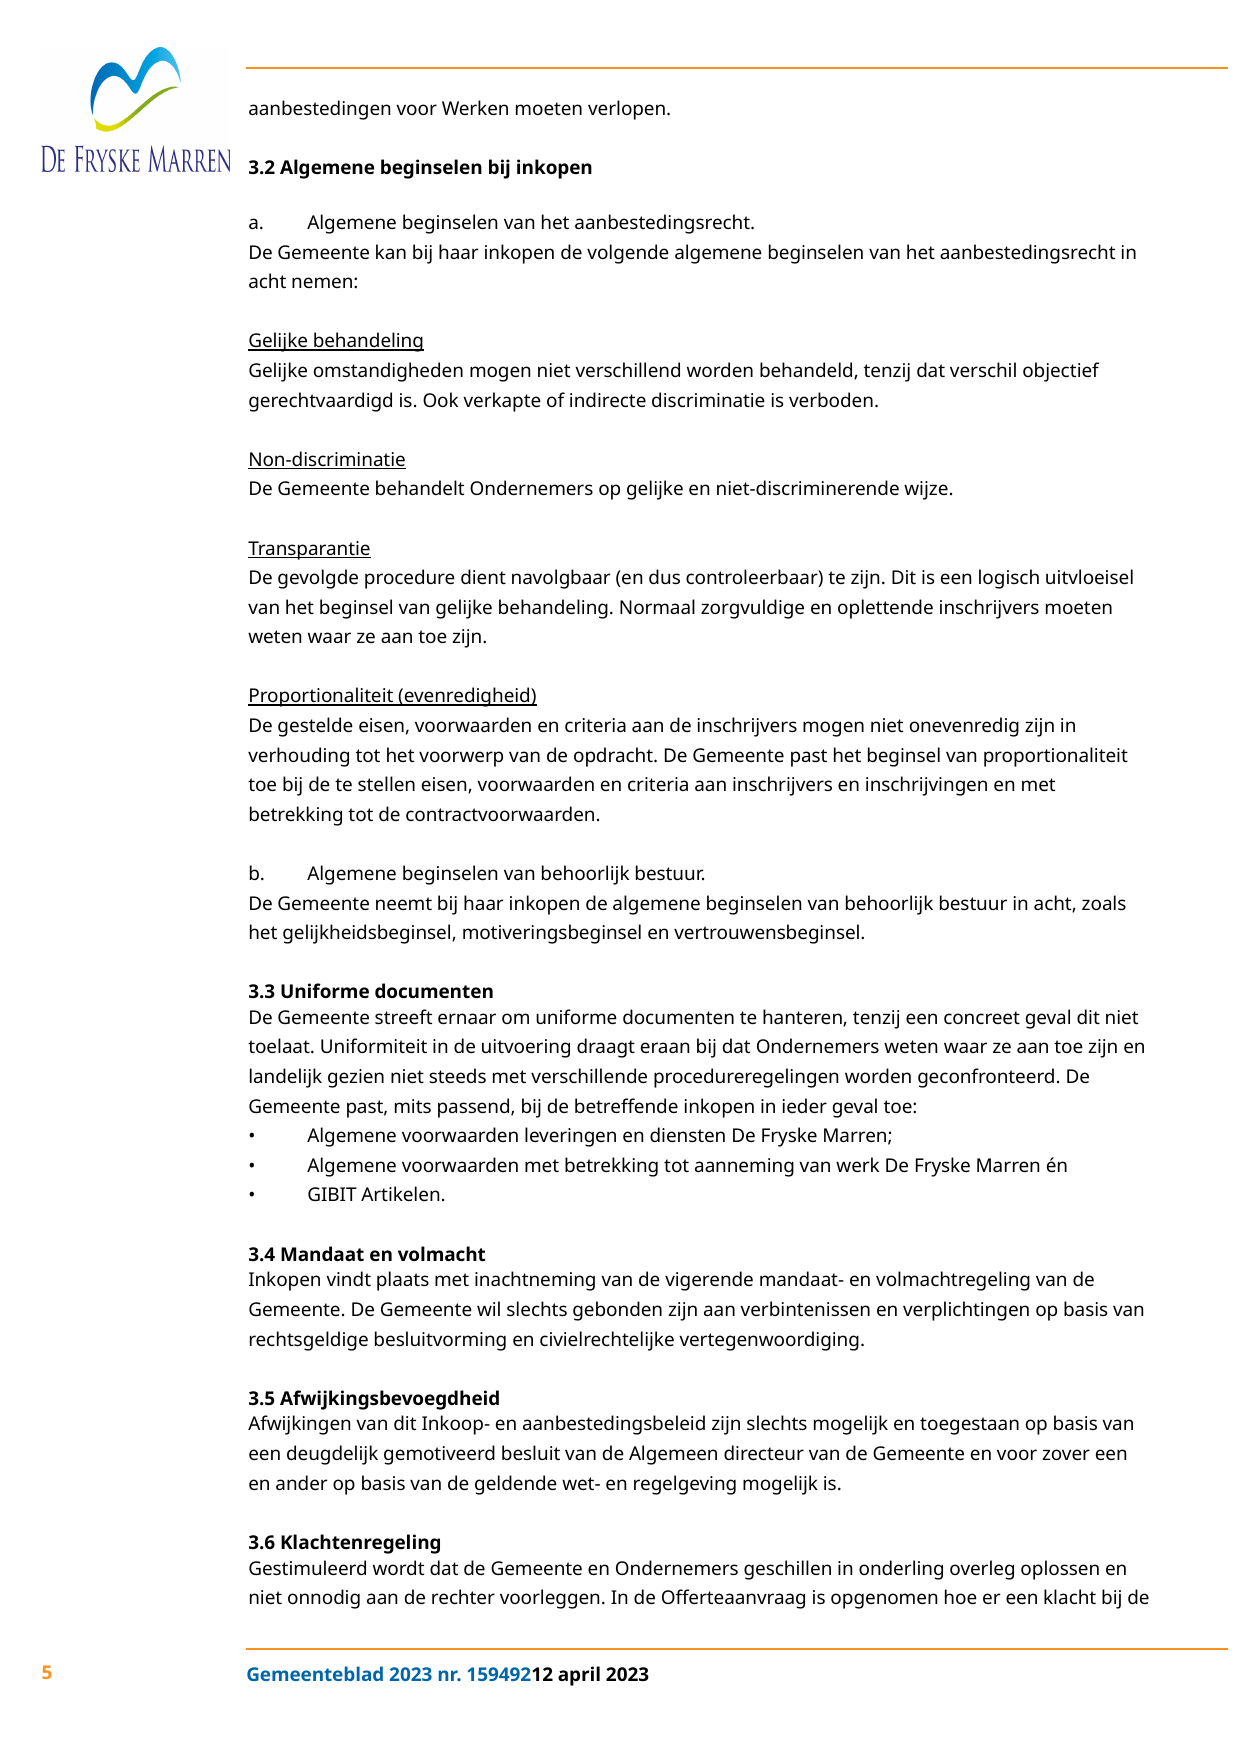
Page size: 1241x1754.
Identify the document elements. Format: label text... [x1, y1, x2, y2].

text Afwijkingen van dit Inkoop- en aanbestedingsbeleid zijn slechts mogelijk en toegestaan op basis van een deugdelijk gemotiveerd besluit van de Algemeen directeur van de Gemeente en voor zover een en ander op basis van de geldende wet- en regelgeving mogelijk is. [248, 1411, 1152, 1496]
picture [41, 47, 231, 172]
text Gestimuleerd wordt dat de Gemeente en Ondernemers geschillen in onderling overleg oplossen en niet onnodig aan de rechter voorleggen. In de Offerteaanvraag is opgenomen hoe er een klacht bij de [248, 1555, 1152, 1610]
text 3.4 Mandaat en volmacht [248, 1241, 1152, 1267]
text Inkopen vindt plaats met inachtneming van de vigerende mandaat- en volmachtregeling van de Gemeente. De Gemeente wil slechts gebonden zijn aan verbintenissen en verplichtingen op basis van rechtsgeldige besluitvorming en civielrechtelijke vertegenwoordiging. [248, 1267, 1152, 1351]
list GIBIT Artikelen. [248, 1182, 1152, 1207]
text 3.3 Uniforme documenten [248, 978, 1152, 1004]
list Algemene beginselen van behoorlijk bestuur. [248, 860, 1152, 886]
text 3.6 Klachtenregeling [248, 1529, 1152, 1555]
text aanbestedingen voor Werken moeten verlopen. [248, 95, 1152, 121]
text De gevolgde procedure dient navolgbaar (en dus controleerbaar) te zijn. Dit is een logisch uitvloeisel van het beginsel van gelijke behandeling. Normaal zorgvuldige en oplettende inschrijvers moeten weten waar ze aan toe zijn. [248, 564, 1152, 649]
text De Gemeente neemt bij haar inkopen de algemene beginselen van behoorlijk bestuur in acht, zoals het gelijkheidsbeginsel, motiveringsbeginsel en vertrouwensbeginsel. [248, 890, 1152, 945]
text Proportionaliteit (evenredigheid) [248, 683, 1152, 708]
text 3.5 Afwijkingsbevoegdheid [248, 1385, 1152, 1411]
text Gelijke behandeling [248, 328, 1152, 353]
text Transparantie [248, 535, 1152, 560]
list Algemene voorwaarden leveringen en diensten De Fryske Marren; [248, 1122, 1152, 1148]
list Algemene voorwaarden met betrekking tot aanneming van werk De Fryske Marren én [248, 1152, 1152, 1178]
text 3.2 Algemene beginselen bij inkopen [248, 154, 1152, 180]
list Algemene beginselen van het aanbestedingsrecht. [248, 209, 1152, 235]
text Non-discriminatie [248, 446, 1152, 472]
text De gestelde eisen, voorwaarden en criteria aan de inschrijvers mogen niet onevenredig zijn in verhouding tot het voorwerp van de opdracht. De Gemeente past het beginsel van proportionaliteit toe bij de te stellen eisen, voorwaarden en criteria aan inschrijvers en inschrijvingen en met betrekking tot de contractvoorwaarden. [248, 712, 1152, 827]
text De Gemeente streeft ernaar om uniforme documenten te hanteren, tenzij een concreet geval dit niet toelaat. Uniformiteit in de uitvoering draagt eraan bij dat Ondernemers weten waar ze aan toe zijn en landelijk gezien niet steeds met verschillende procedureregelingen worden geconfronteerd. De Gemeente past, mits passend, bij de betreffende inkopen in ieder geval toe: [248, 1004, 1152, 1119]
text De Gemeente kan bij haar inkopen de volgende algemene beginselen van het aanbestedingsrecht in acht nemen: [248, 239, 1152, 294]
text De Gemeente behandelt Ondernemers op gelijke en niet-discriminerende wijze. [248, 476, 1152, 501]
text Gelijke omstandigheden mogen niet verschillend worden behandeld, tenzij dat verschil objectief gerechtvaardigd is. Ook verkapte of indirecte discriminatie is verboden. [248, 357, 1152, 412]
